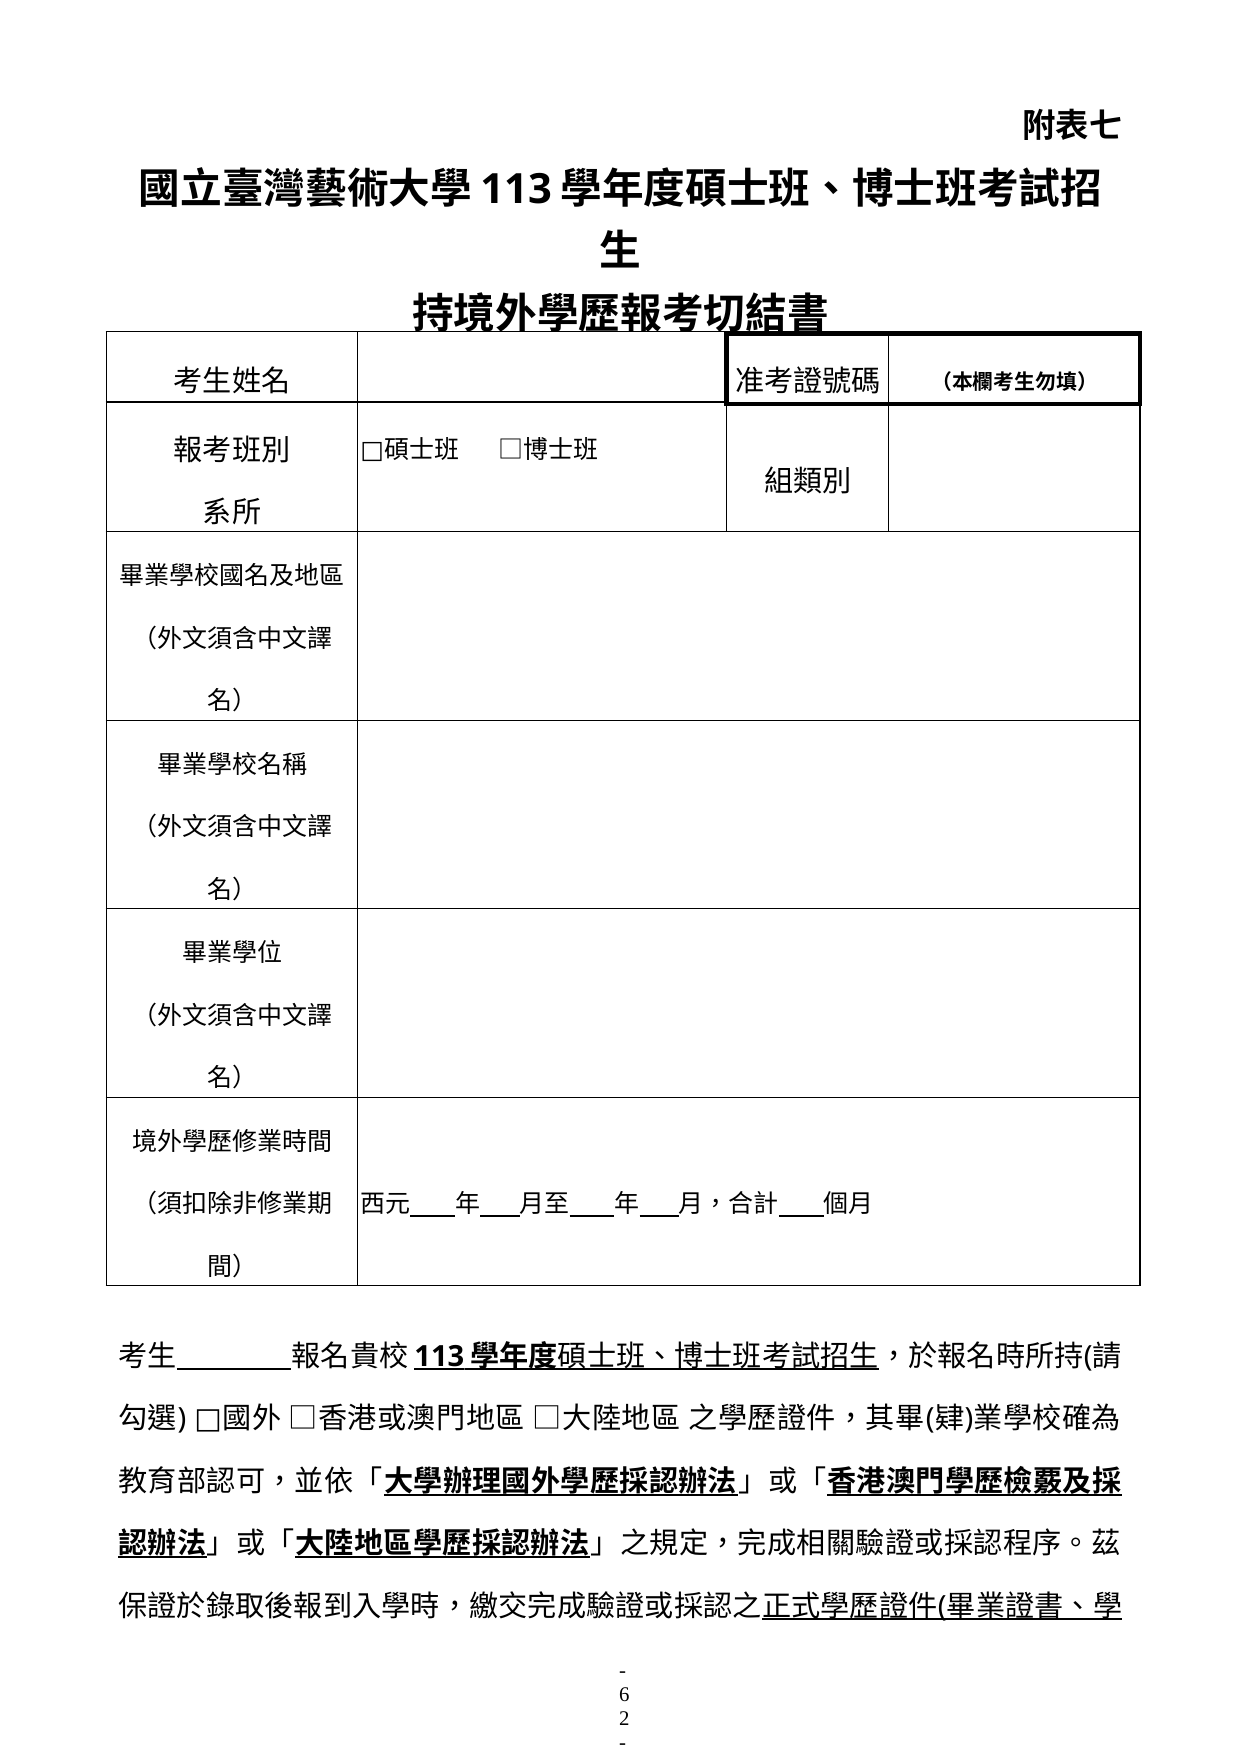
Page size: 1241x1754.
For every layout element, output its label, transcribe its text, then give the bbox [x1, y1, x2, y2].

table_cell 組類別 [727, 406, 888, 531]
table_header 考生姓名 [107, 332, 357, 401]
text 考生 報名貴校113學年度碩士班、博士班考試招生，於報名時所持(請勾選) □國外 □香港或澳門地區 □大陸地區 之學歷證件，其畢(肄)業學校確為教育部認可，並依「大學辦理國外學歷採認辦法」或「香港澳門學歷檢覈及採認辦法」或「大陸地區學歷採認辦法」之規定，完成相關驗證或採認程序。茲保證於錄取後報到入學時，繳交完成驗證或採認之正式學歷證件(畢業證書、學 [118, 1312, 1122, 1624]
table_header [358, 332, 724, 401]
text 持境外學歷報考切結書 [118, 268, 1122, 331]
table_cell □碩士班 □博士班 [358, 403, 726, 531]
table_cell 畢業學校名稱 （外文須含中文譯名） [107, 721, 357, 908]
table_cell [358, 721, 1139, 908]
table_cell 境外學歷修業時間 （須扣除非修業期間） [107, 1098, 357, 1285]
table_cell 畢業學校國名及地區 （外文須含中文譯名） [107, 532, 357, 719]
table_cell 報考班別 系所 [107, 403, 357, 531]
table_cell 畢業學位 （外文須含中文譯名） [107, 909, 357, 1097]
table_header （本欄考生勿填） [889, 336, 1138, 401]
table_cell [889, 406, 1139, 531]
table_cell [358, 532, 1139, 719]
table_cell 西元 年 月至 年 月，合計 個月 [358, 1098, 1139, 1285]
text 附表七 [118, 81, 1122, 143]
table_cell [358, 909, 1139, 1097]
text 國立臺灣藝術大學113學年度碩士班、博士班考試招生 [118, 143, 1122, 268]
table_header 准考證號碼 [729, 336, 888, 401]
